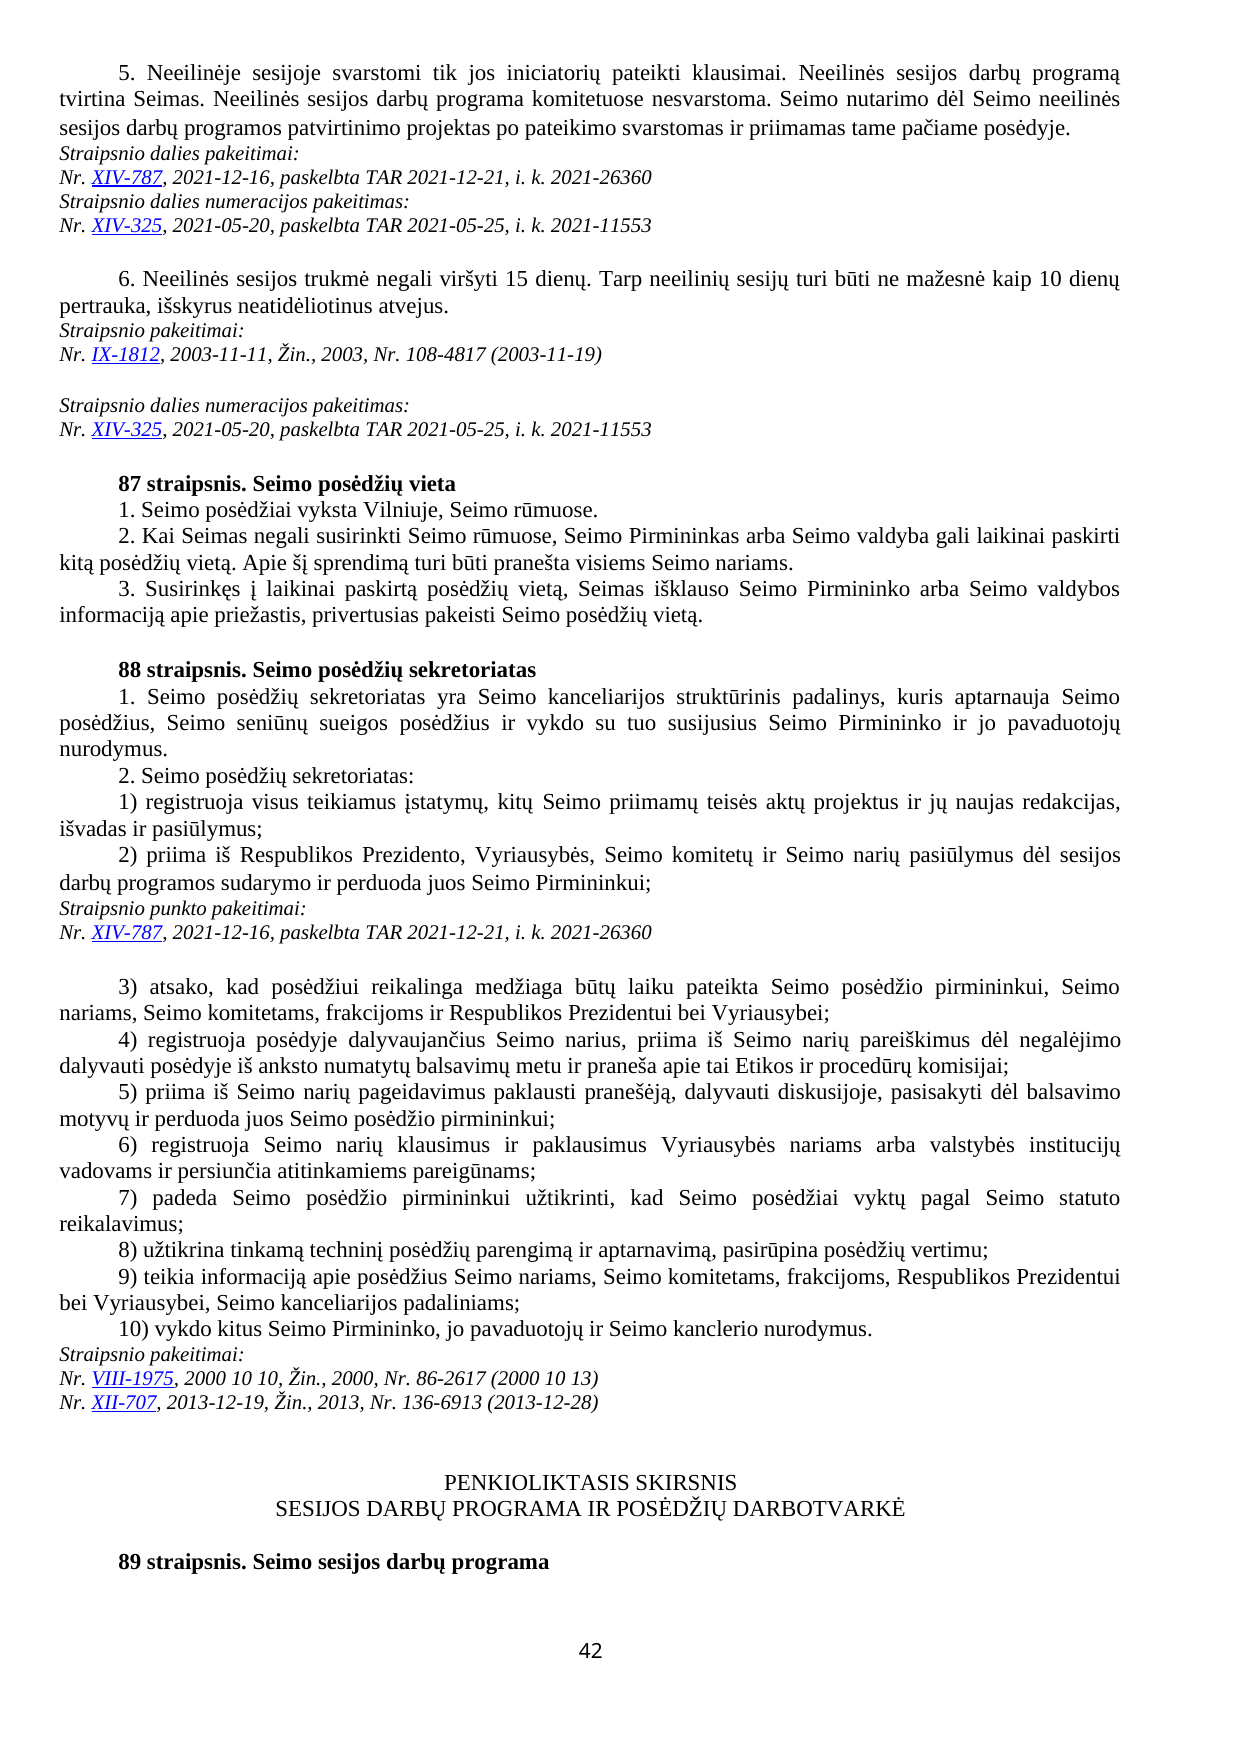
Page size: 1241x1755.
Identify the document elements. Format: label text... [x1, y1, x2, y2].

text SESIJOS DARBŲ PROGRAMA IR POSĖDŽIŲ DARBOTVARKĖ [59, 1496, 1122, 1522]
text Straipsnio pakeitimai: [59, 1342, 1122, 1366]
text 1) registruoja visus teikiamus įstatymų, kitų Seimo priimamų teisės aktų projektus ir jų naujas redakcijas, išvadas ir pasiūlymus; [59, 788, 1122, 841]
text PENKIOLIKTASIS SKIRSNIS [59, 1469, 1122, 1496]
text 3) atsako, kad posėdžiui reikalinga medžiaga būtų laiku pateikta Seimo posėdžio pirmininkui, Seimo nariams, Seimo komitetams, frakcijoms ir Respublikos Prezidentui bei Vyriausybei; [59, 973, 1122, 1026]
text 3. Susirinkęs į laikinai paskirtą posėdžių vietą, Seimas išklauso Seimo Pirmininko arba Seimo valdybos informaciją apie priežastis, privertusias pakeisti Seimo posėdžių vietą. [59, 575, 1122, 628]
text Straipsnio pakeitimai: [59, 318, 1122, 342]
text 88 straipsnis. Seimo posėdžių sekretoriatas [59, 656, 1122, 683]
text Nr. XIV-325, 2021-05-20, paskelbta TAR 2021-05-25, i. k. 2021-11553 [59, 213, 1122, 237]
text Straipsnio dalies numeracijos pakeitimas: [59, 393, 1122, 417]
text 87 straipsnis. Seimo posėdžių vieta [59, 469, 1122, 496]
text 2) priima iš Respublikos Prezidento, Vyriausybės, Seimo komitetų ir Seimo narių pasiūlymus dėl sesijos darbų programos sudarymo ir perduoda juos Seimo Pirmininkui; [59, 841, 1122, 896]
text Straipsnio dalies pakeitimai: [59, 141, 1122, 164]
text 89 straipsnis. Seimo sesijos darbų programa [59, 1548, 1122, 1574]
text 4) registruoja posėdyje dalyvaujančius Seimo narius, priima iš Seimo narių pareiškimus dėl negalėjimo dalyvauti posėdyje iš anksto numatytų balsavimų metu ir praneša apie tai Etikos ir procedūrų komisijai; [59, 1026, 1122, 1078]
text Nr. IX-1812, 2003-11-11, Žin., 2003, Nr. 108-4817 (2003-11-19) [59, 342, 1122, 366]
text Straipsnio dalies numeracijos pakeitimas: [59, 189, 1122, 213]
text 9) teikia informaciją apie posėdžius Seimo nariams, Seimo komitetams, frakcijoms, Respublikos Prezidentui bei Vyriausybei, Seimo kanceliarijos padaliniams; [59, 1263, 1122, 1316]
text 1. Seimo posėdžių sekretoriatas yra Seimo kanceliarijos struktūrinis padalinys, kuris aptarnauja Seimo posėdžius, Seimo seniūnų sueigos posėdžius ir vykdo su tuo susijusius Seimo Pirmininko ir jo pavaduotojų nurodymus. [59, 683, 1122, 762]
text 1. Seimo posėdžiai vyksta Vilniuje, Seimo rūmuose. [59, 496, 1122, 522]
text Nr. XIV-787, 2021-12-16, paskelbta TAR 2021-12-21, i. k. 2021-26360 [59, 920, 1122, 944]
text 2. Kai Seimas negali susirinkti Seimo rūmuose, Seimo Pirmininkas arba Seimo valdyba gali laikinai paskirti kitą posėdžių vietą. Apie šį sprendimą turi būti pranešta visiems Seimo nariams. [59, 522, 1122, 575]
text Nr. XIV-787, 2021-12-16, paskelbta TAR 2021-12-21, i. k. 2021-26360 [59, 164, 1122, 189]
text 6) registruoja Seimo narių klausimus ir paklausimus Vyriausybės nariams arba valstybės institucijų vadovams ir persiunčia atitinkamiems pareigūnams; [59, 1131, 1122, 1184]
text Nr. XII-707, 2013-12-19, Žin., 2013, Nr. 136-6913 (2013-12-28) [59, 1390, 1122, 1414]
text 8) užtikrina tinkamą techninį posėdžių parengimą ir aptarnavimą, pasirūpina posėdžių vertimu; [59, 1236, 1122, 1263]
text 2. Seimo posėdžių sekretoriatas: [59, 762, 1122, 788]
text 5) priima iš Seimo narių pageidavimus paklausti pranešėją, dalyvauti diskusijoje, pasisakyti dėl balsavimo motyvų ir perduoda juos Seimo posėdžio pirmininkui; [59, 1078, 1122, 1131]
text Nr. VIII-1975, 2000 10 10, Žin., 2000, Nr. 86-2617 (2000 10 13) [59, 1366, 1122, 1390]
text 10) vykdo kitus Seimo Pirmininko, jo pavaduotojų ir Seimo kanclerio nurodymus. [59, 1316, 1122, 1342]
text Straipsnio punkto pakeitimai: [59, 896, 1122, 920]
text 5. Neeilinėje sesijoje svarstomi tik jos iniciatorių pateikti klausimai. Neeilinės sesijos darbų programą tvirtina Seimas. Neeilinės sesijos darbų programa komitetuose nesvarstoma. Seimo nutarimo dėl Seimo neeilinės sesijos darbų programos patvirtinimo projektas po pateikimo svarstomas ir priimamas tame pačiame posėdyje. [59, 59, 1122, 141]
text 6. Neeilinės sesijos trukmė negali viršyti 15 dienų. Tarp neeilinių sesijų turi būti ne mažesnė kaip 10 dienų pertrauka, išskyrus neatidėliotinus atvejus. [59, 266, 1122, 318]
text Nr. XIV-325, 2021-05-20, paskelbta TAR 2021-05-25, i. k. 2021-11553 [59, 417, 1122, 441]
text 7) padeda Seimo posėdžio pirmininkui užtikrinti, kad Seimo posėdžiai vyktų pagal Seimo statuto reikalavimus; [59, 1184, 1122, 1236]
